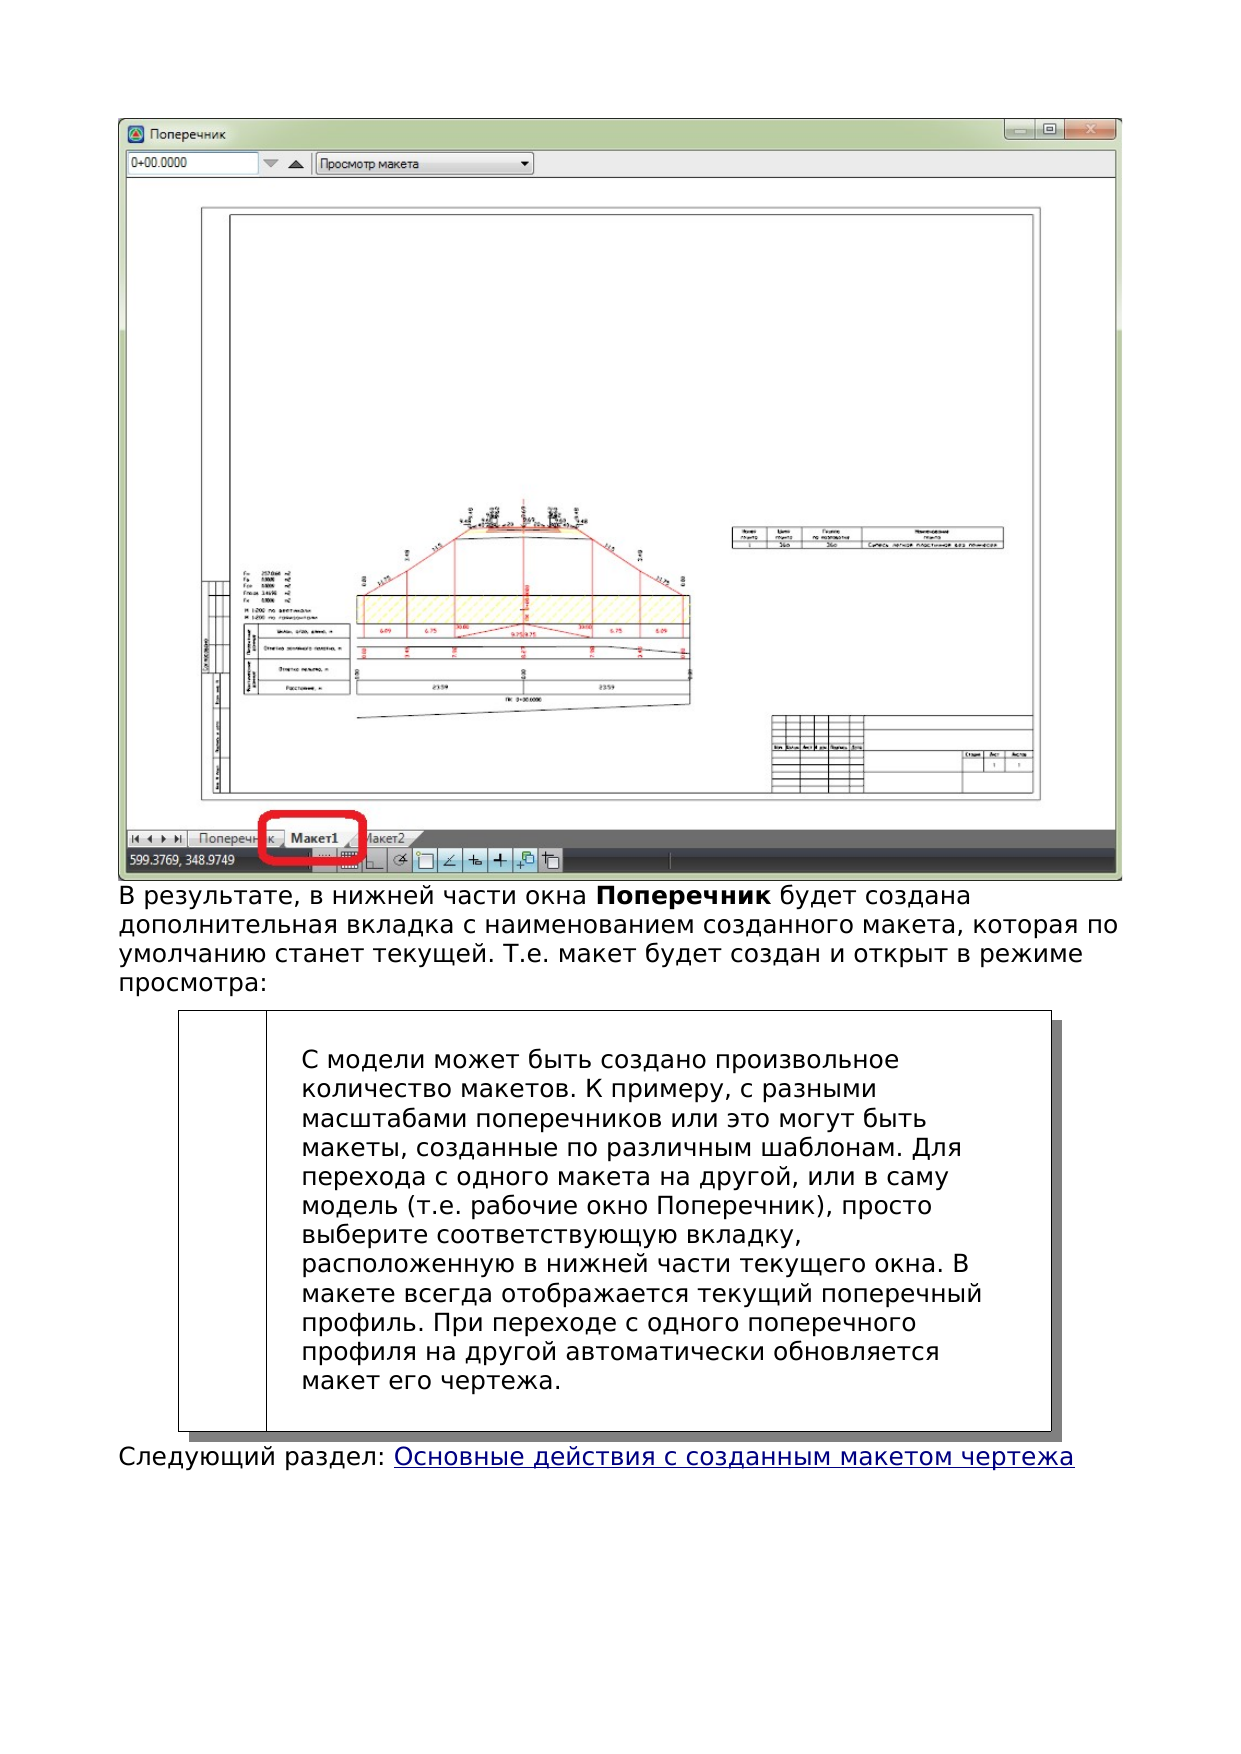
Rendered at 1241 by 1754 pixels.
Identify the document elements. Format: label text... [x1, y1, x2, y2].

text В результате, в нижней части окна Поперечник будет создана дополнительная вкладка с наименованием созданного макета, которая по умолчанию станет текущей. Т.е. макет будет создан и открыт в режиме просмотра: [118, 881, 1122, 997]
table_header С модели может быть создано произвольное количество макетов. К примеру, с разными масштабами поперечников или это могут быть макеты, созданные по различным шаблонам. Для перехода с одного макета на другой, или в саму модель (т.е. рабочие окно Поперечник), просто выберите соответствующую вкладку, расположенную в нижней части текущего окна. В макете всегда отображается текущий поперечный профиль. При переходе с одного поперечного профиля на другой автоматически обновляется макет его чертежа. [267, 1011, 1051, 1431]
table_header [179, 1011, 266, 1431]
picture [118, 118, 1123, 881]
text Следующий раздел: Основные действия с созданным макетом чертежа [118, 1442, 1122, 1471]
